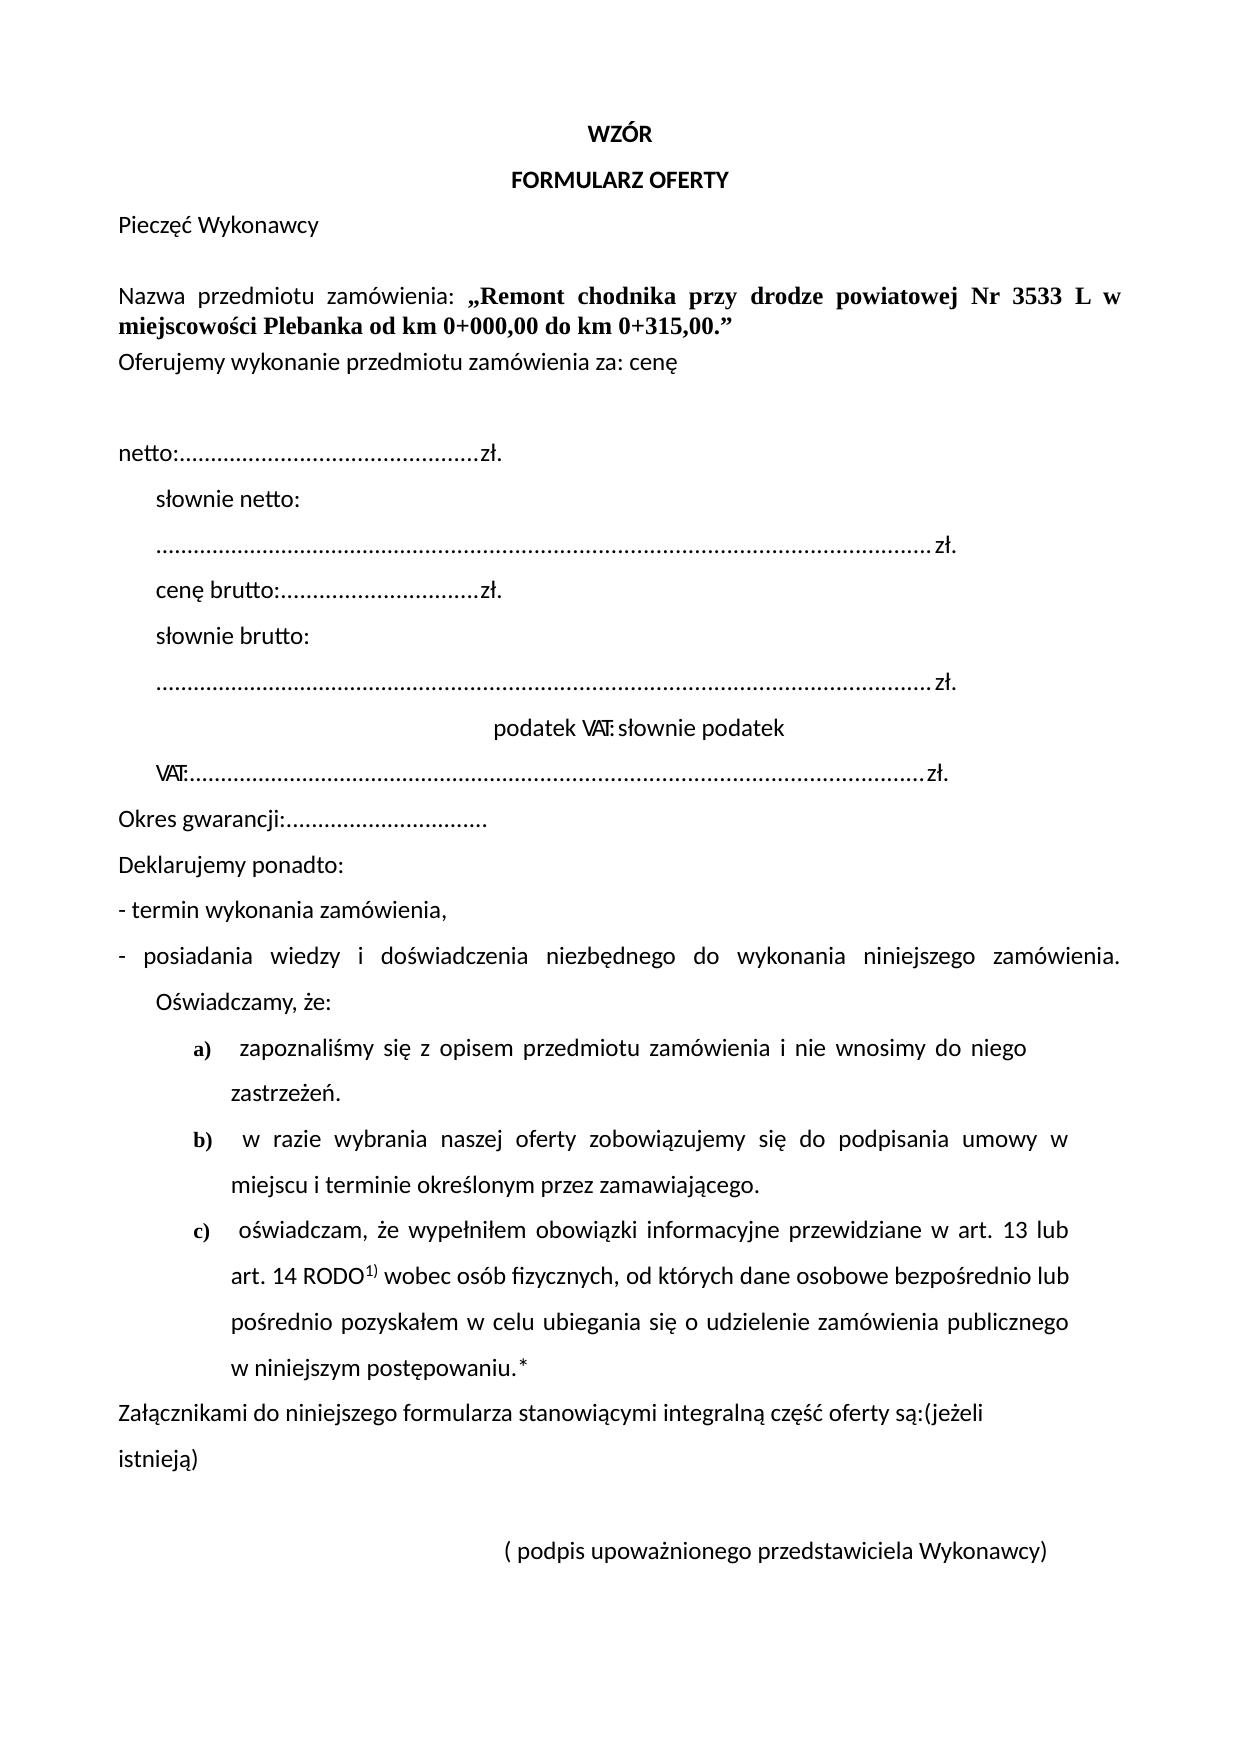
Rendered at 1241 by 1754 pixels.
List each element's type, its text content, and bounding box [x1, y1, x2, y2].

text słownie brutto: [156, 620, 1122, 651]
text słownie netto: [156, 483, 1122, 513]
text FORMULARZ OFERTY [118, 164, 1122, 194]
list w razie wybrania naszej oferty zobowiązujemy się do podpisania umowy w miejscu i terminie określonym przez zamawiającego. [193, 1123, 1070, 1199]
text - posiadania wiedzy i doświadczenia niezbędnego do wykonania niniejszego zamówienia. Oświadczamy, że: [118, 940, 1122, 1017]
text VAT: zł. [156, 757, 1122, 788]
text ( podpis upoważnionego przedstawiciela Wykonawcy) [118, 1535, 1122, 1565]
text Pieczęć Wykonawcy [118, 209, 1122, 240]
text Okres gwarancji:................................ [118, 803, 1122, 834]
text Oferujemy wykonanie przedmiotu zamówienia za: cenę [118, 346, 747, 376]
text zł. [156, 529, 1122, 559]
text zł. [156, 666, 1122, 696]
list oświadczam, że wypełniłem obowiązki informacyjne przewidziane w art. 13 lub art. 14 RODO1) wobec osób fizycznych, od których dane osobowe bezpośrednio lub pośrednio pozyskałem w celu ubiegania się o udzielenie zamówienia publicznego w niniejszym postępowaniu.* [193, 1215, 1070, 1382]
text Nazwa przedmiotu zamówienia: „Remont chodnika przy drodze powiatowej Nr 3533 L w miejscowości Plebanka od km 0+000,00 do km 0+315,00.” [118, 280, 1122, 339]
text podatek VAT: słownie podatek [156, 712, 1122, 742]
text netto: zł. [118, 437, 747, 468]
text - termin wykonania zamówienia, [118, 894, 1122, 925]
text Deklarujemy ponadto: [118, 849, 1122, 879]
text Załącznikami do niniejszego formularza stanowiącymi integralną część oferty są:(jeżeli istnieją) [118, 1398, 1070, 1474]
text WZÓR [118, 118, 1122, 149]
text cenę brutto: zł. [156, 574, 1122, 605]
list zapoznaliśmy się z opisem przedmiotu zamówienia i nie wnosimy do niego zastrzeżeń. [193, 1032, 1028, 1108]
